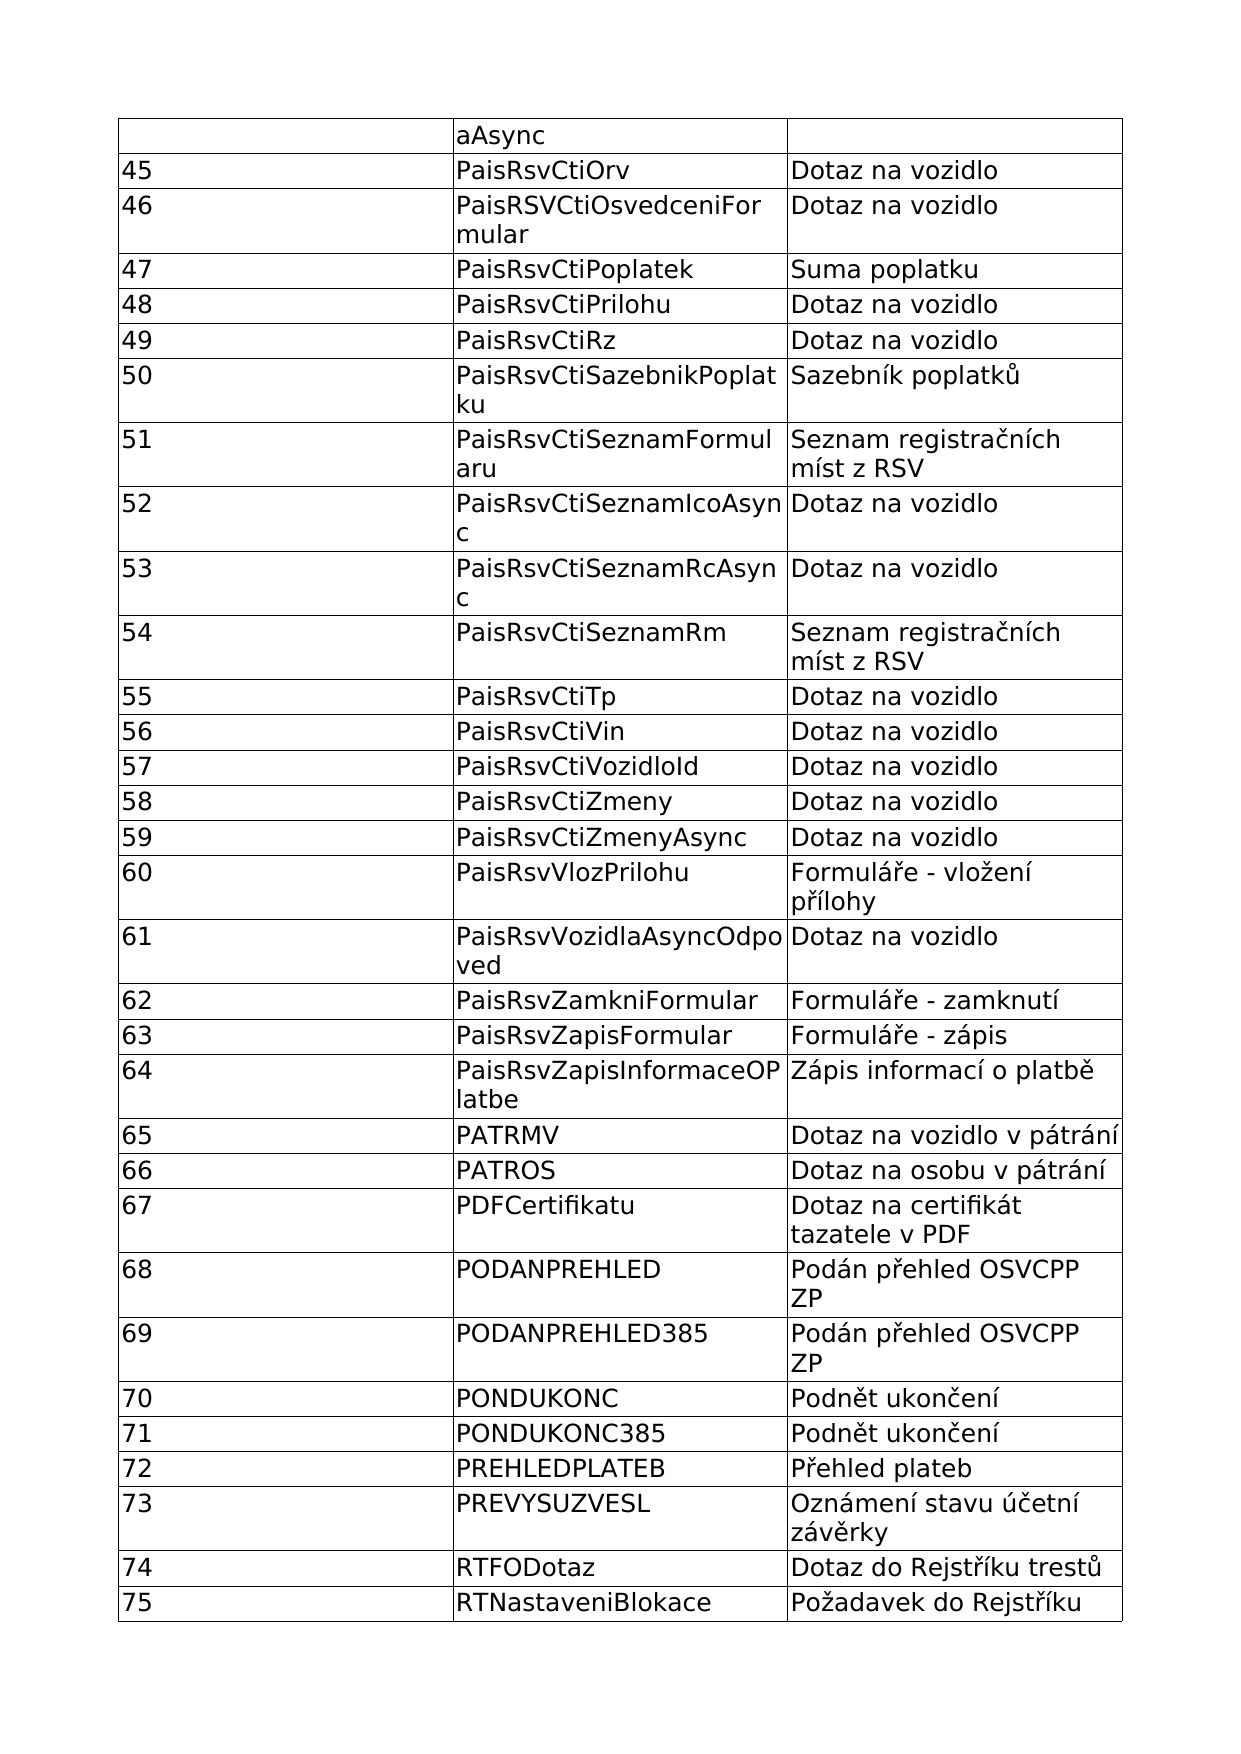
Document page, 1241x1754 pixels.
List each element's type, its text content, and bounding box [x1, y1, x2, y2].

table_cell PaisRsvCtiRz [454, 324, 787, 358]
table_cell PaisRsvCtiPoplatek [454, 254, 787, 288]
table_cell 65 [119, 1119, 453, 1153]
table_cell PaisRsvCtiTp [454, 680, 787, 714]
table_cell 72 [119, 1452, 453, 1486]
table_cell Podnět ukončení [788, 1417, 1122, 1451]
table_cell RTFODotaz [454, 1551, 787, 1586]
table_cell [119, 119, 453, 153]
table_cell PATROS [454, 1154, 787, 1188]
table_cell Dotaz na vozidlo [788, 920, 1122, 983]
table_cell Dotaz na osobu v pátrání [788, 1154, 1122, 1188]
table_cell 47 [119, 254, 453, 288]
table_cell PONDUKONC385 [454, 1417, 787, 1451]
table_cell Seznam registračních míst z RSV [788, 423, 1122, 486]
table_cell 58 [119, 786, 453, 820]
table_cell Sazebník poplatků [788, 359, 1122, 422]
table_cell Dotaz na vozidlo [788, 487, 1122, 551]
table_cell Dotaz na vozidlo [788, 289, 1122, 323]
table_cell PaisRsvCtiSeznamIcoAsync [454, 487, 787, 551]
table_cell PaisRsvZapisInformaceOPlatbe [454, 1055, 787, 1118]
table_cell PaisRsvCtiPrilohu [454, 289, 787, 323]
table_cell 75 [119, 1587, 453, 1621]
table_cell 74 [119, 1551, 453, 1586]
table_cell aAsync [454, 119, 787, 153]
table_cell 53 [119, 552, 453, 615]
table_cell PaisRsvCtiVin [454, 715, 787, 749]
table_cell Formuláře - vložení přílohy [788, 856, 1122, 919]
table_cell 55 [119, 680, 453, 714]
table_cell Zápis informací o platbě [788, 1055, 1122, 1118]
table_cell 54 [119, 616, 453, 679]
table_cell Dotaz na vozidlo [788, 189, 1122, 253]
table_cell 56 [119, 715, 453, 749]
table_cell PaisRsvCtiOrv [454, 154, 787, 188]
table_cell Podán přehled OSVCPP ZP [788, 1318, 1122, 1381]
table_cell [788, 119, 1122, 153]
table_cell PaisRsvCtiZmeny [454, 786, 787, 820]
table_cell 48 [119, 289, 453, 323]
table_cell 71 [119, 1417, 453, 1451]
table_cell 46 [119, 189, 453, 253]
table_cell Požadavek do Rejstříku [788, 1587, 1122, 1621]
table_cell 45 [119, 154, 453, 188]
table_cell PaisRsvCtiVozidloId [454, 751, 787, 784]
table_cell PREHLEDPLATEB [454, 1452, 787, 1486]
table_cell Dotaz na vozidlo [788, 786, 1122, 820]
table_cell Přehled plateb [788, 1452, 1122, 1486]
table_cell Podán přehled OSVCPP ZP [788, 1253, 1122, 1317]
table_cell 66 [119, 1154, 453, 1188]
table_cell PODANPREHLED [454, 1253, 787, 1317]
table_cell Dotaz na vozidlo [788, 552, 1122, 615]
table_cell Dotaz na vozidlo v pátrání [788, 1119, 1122, 1153]
table_cell Dotaz na vozidlo [788, 154, 1122, 188]
table_cell PaisRsvCtiSeznamRm [454, 616, 787, 679]
table_cell PaisRsvZapisFormular [454, 1020, 787, 1053]
table_cell 70 [119, 1382, 453, 1416]
table_cell PaisRsvCtiSeznamFormularu [454, 423, 787, 486]
table_cell 73 [119, 1487, 453, 1550]
table_cell 64 [119, 1055, 453, 1118]
table_cell 51 [119, 423, 453, 486]
table_cell Dotaz na certifikát tazatele v PDF [788, 1189, 1122, 1252]
table_cell RTNastaveniBlokace [454, 1587, 787, 1621]
table_cell 68 [119, 1253, 453, 1317]
table_cell Seznam registračních míst z RSV [788, 616, 1122, 679]
table_cell PODANPREHLED385 [454, 1318, 787, 1381]
table_cell 57 [119, 751, 453, 784]
table_cell PaisRsvZamkniFormular [454, 984, 787, 1018]
table_cell PDFCertifikatu [454, 1189, 787, 1252]
table_cell Formuláře - zamknutí [788, 984, 1122, 1018]
table_cell Dotaz na vozidlo [788, 751, 1122, 784]
table_cell Oznámení stavu účetní závěrky [788, 1487, 1122, 1550]
table_cell PATRMV [454, 1119, 787, 1153]
table_cell 63 [119, 1020, 453, 1053]
table_cell PaisRsvCtiZmenyAsync [454, 821, 787, 855]
table_cell 69 [119, 1318, 453, 1381]
table_cell PREVYSUZVESL [454, 1487, 787, 1550]
table_cell 62 [119, 984, 453, 1018]
table_cell Suma poplatku [788, 254, 1122, 288]
table_cell PaisRsvVozidlaAsyncOdpoved [454, 920, 787, 983]
table_cell 61 [119, 920, 453, 983]
table_cell PONDUKONC [454, 1382, 787, 1416]
table_cell PaisRsvVlozPrilohu [454, 856, 787, 919]
table_cell 49 [119, 324, 453, 358]
table_cell PaisRsvCtiSazebnikPoplatku [454, 359, 787, 422]
table_cell 50 [119, 359, 453, 422]
table_cell Dotaz do Rejstříku trestů [788, 1551, 1122, 1586]
table_cell Dotaz na vozidlo [788, 680, 1122, 714]
table_cell 59 [119, 821, 453, 855]
table_cell Formuláře - zápis [788, 1020, 1122, 1053]
table_cell PaisRsvCtiSeznamRcAsync [454, 552, 787, 615]
table_cell Podnět ukončení [788, 1382, 1122, 1416]
table_cell PaisRSVCtiOsvedceniFormular [454, 189, 787, 253]
table_cell 52 [119, 487, 453, 551]
table_cell Dotaz na vozidlo [788, 821, 1122, 855]
table_cell Dotaz na vozidlo [788, 715, 1122, 749]
table_cell 67 [119, 1189, 453, 1252]
table_cell 60 [119, 856, 453, 919]
table_cell Dotaz na vozidlo [788, 324, 1122, 358]
